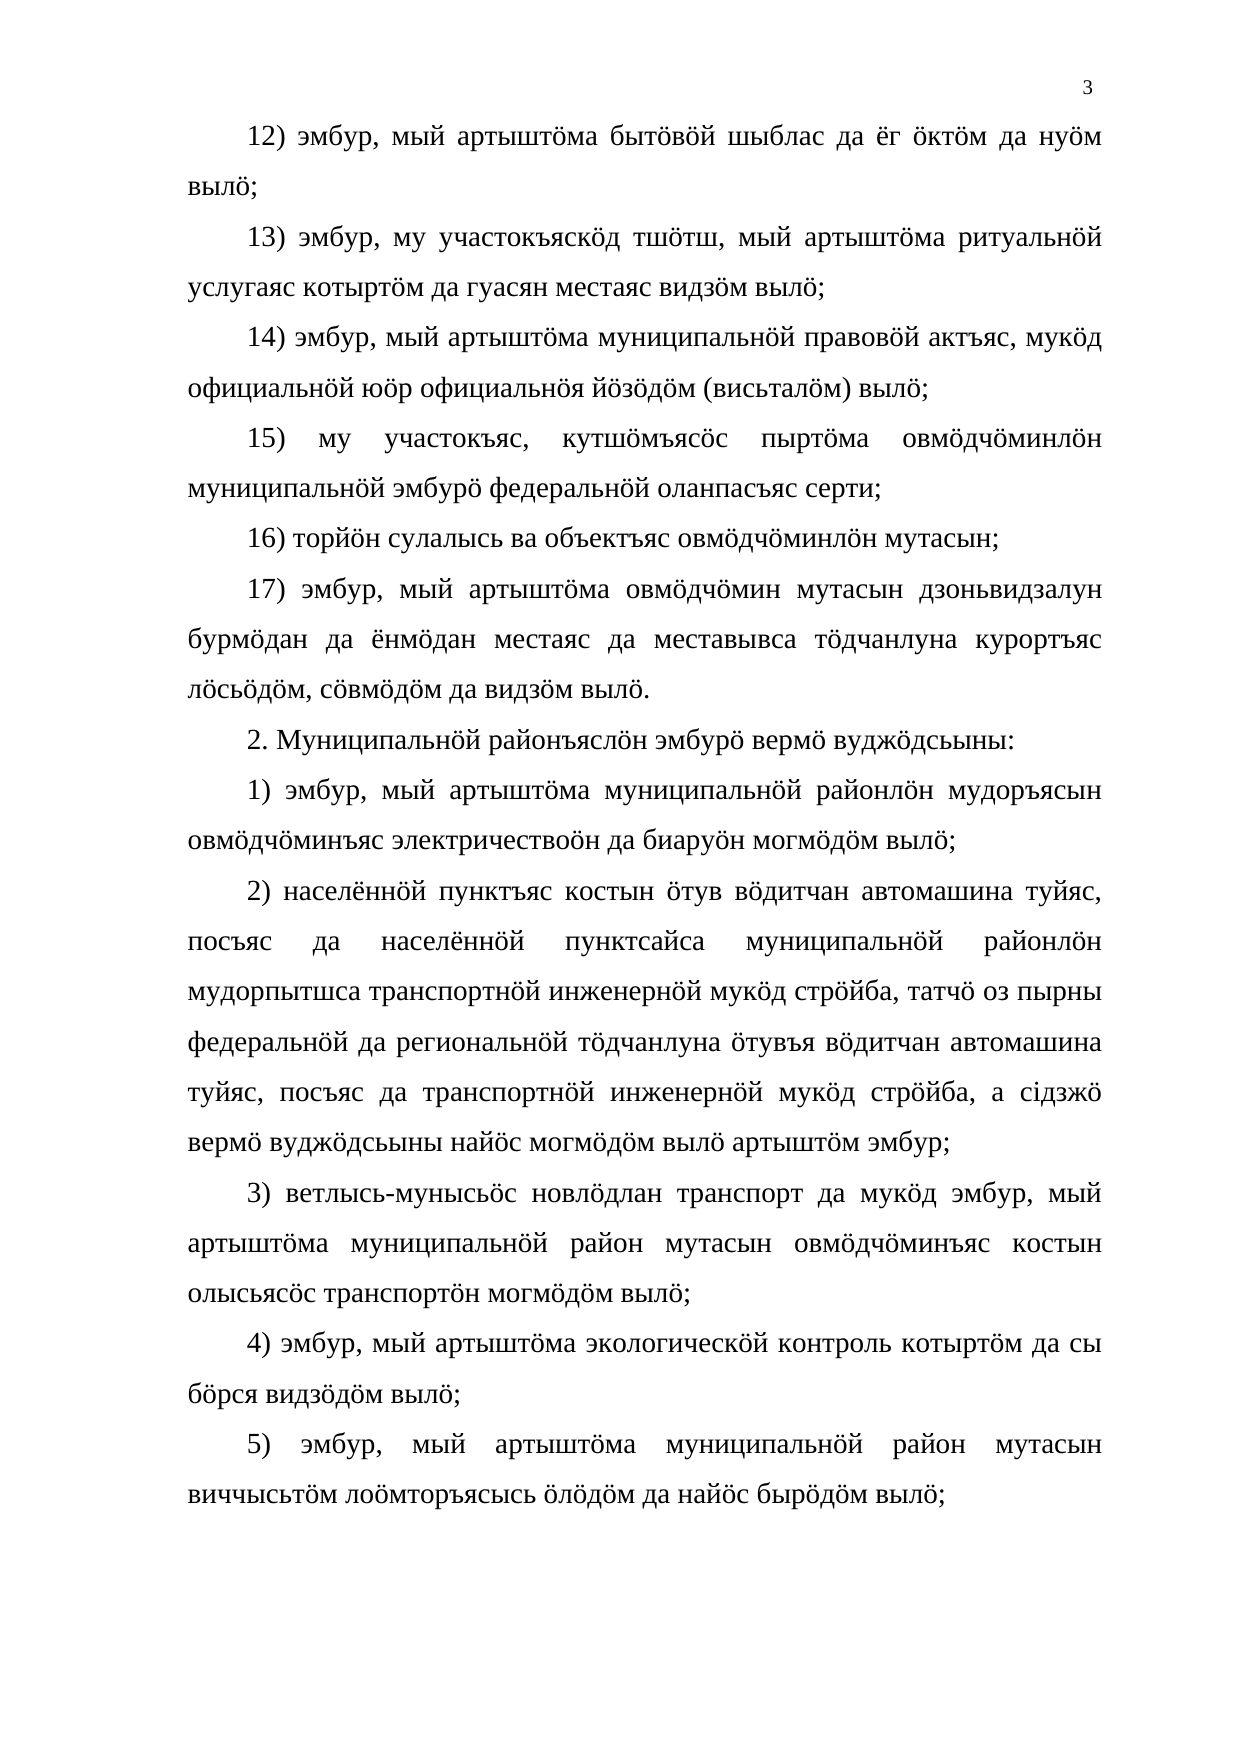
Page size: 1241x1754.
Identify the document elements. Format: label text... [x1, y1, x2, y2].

text 15) му участокъяс, кутшöмъясöс пыртöма овмöдчöминлöн муниципальнöй эмбурö федеральнöй оланпасъяс серти; [187, 420, 1103, 504]
text 5) эмбур, мый артыштöма муниципальнöй район мутасын виччысьтöм лоöмторъясысь öлöдöм да найöс бырöдöм вылö; [187, 1426, 1103, 1510]
text 1) эмбур, мый артыштöма муниципальнöй районлöн мудоръясын овмöдчöминъяс электричествоöн да биаруöн могмöдöм вылö; [187, 772, 1103, 856]
text 17) эмбур, мый артыштöма овмöдчöмин мутасын дзоньвидзалун бурмöдан да ёнмöдан местаяс да меставывса тöдчанлуна курортъяс лöсьöдöм, сöвмöдöм да видзöм вылö. [187, 571, 1103, 705]
text 2. Муниципальнöй районъяслöн эмбурö вермö вуджöдсьыны: [187, 722, 1103, 755]
text 12) эмбур, мый артыштöма бытöвöй шыблас да ёг öктöм да нуöм вылö; [187, 118, 1103, 202]
text 3) ветлысь-мунысьöс новлöдлан транспорт да мукöд эмбур, мый артыштöма муниципальнöй район мутасын овмöдчöминъяс костын олысьясöс транспортöн могмöдöм вылö; [187, 1175, 1103, 1309]
text 14) эмбур, мый артыштöма муниципальнöй правовöй актъяс, мукöд официальнöй юöр официальнöя йöзöдöм (висьталöм) вылö; [187, 319, 1103, 403]
text 2) населённöй пунктъяс костын öтув вöдитчан автомашина туйяс, посъяс да населённöй пунктсайса муниципальнöй районлöн мудорпытшса транспортнöй инженернöй мукöд стрöйба, татчö оз пырны федеральнöй да региональнöй тöдчанлуна öтувъя вöдитчан автомашина туйяс, посъяс да транспортнöй инженернöй мукöд стрöйба, а сiдзжö вермö вуджöдсьыны найöс могмöдöм вылö артыштöм эмбур; [187, 873, 1103, 1158]
text 4) эмбур, мый артыштöма экологическöй контроль котыртöм да сы бöрся видзöдöм вылö; [187, 1326, 1103, 1409]
text 13) эмбур, му участокъяскöд тшöтш, мый артыштöма ритуальнöй услугаяс котыртöм да гуасян местаяс видзöм вылö; [187, 219, 1103, 303]
text 16) торйöн сулалысь ва объектъяс овмöдчöминлöн мутасын; [187, 521, 1103, 554]
